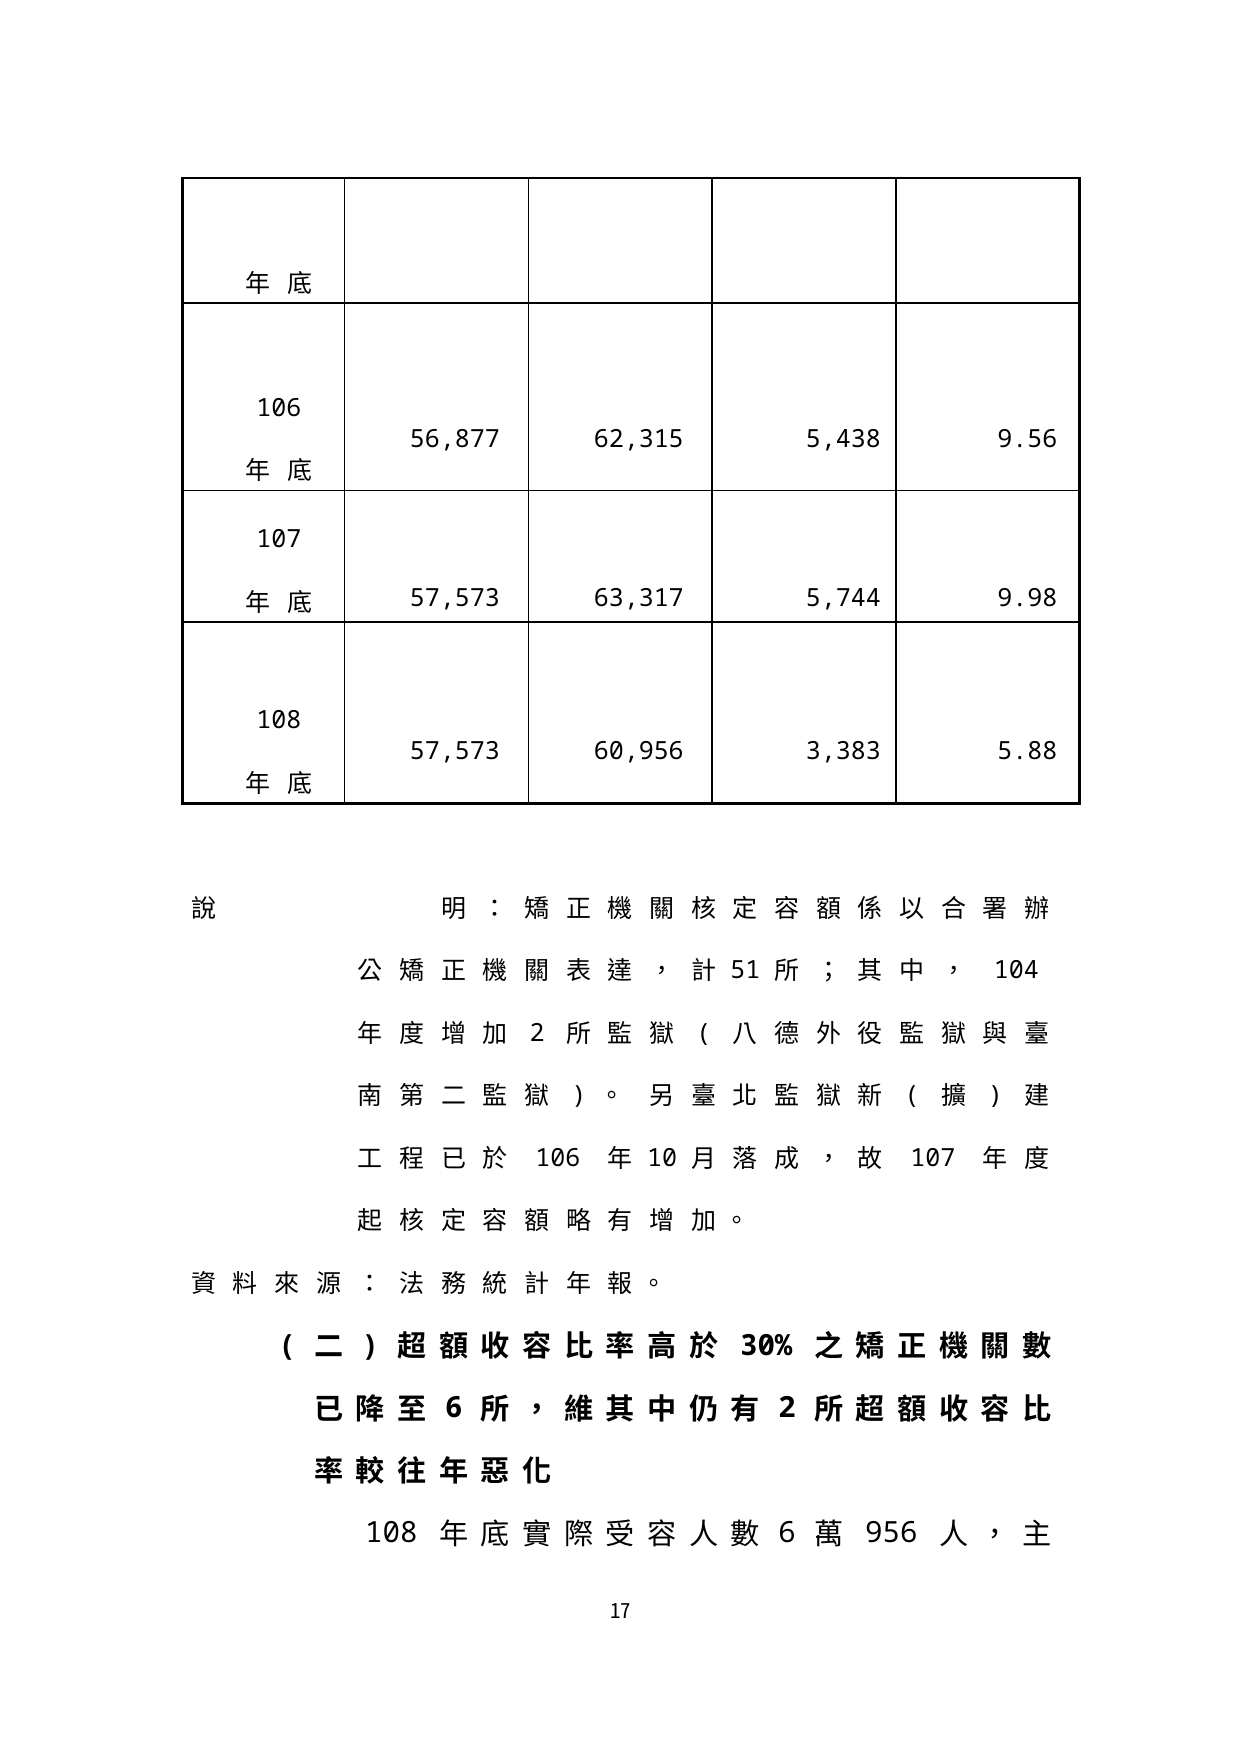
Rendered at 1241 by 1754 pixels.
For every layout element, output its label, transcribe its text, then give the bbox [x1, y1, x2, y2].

table_cell 106年底 [184, 304, 344, 490]
table_cell 56,877 [345, 304, 528, 490]
table_cell 57,573 [345, 623, 528, 802]
table_cell 62,315 [529, 304, 711, 490]
table_cell 5,438 [713, 304, 895, 490]
table_cell 107年底 [184, 491, 344, 621]
table_cell [345, 179, 528, 302]
table_cell 57,573 [345, 491, 528, 621]
table_cell 9.56 [897, 304, 1078, 490]
table_cell 9.98 [897, 491, 1078, 621]
text 資料來源：法務統計年報。 [183, 1240, 1058, 1302]
table_cell 63,317 [529, 491, 711, 621]
table_cell [897, 179, 1078, 302]
table_cell 5.88 [897, 623, 1078, 802]
table_cell 3,383 [713, 623, 895, 802]
table_cell 5,744 [713, 491, 895, 621]
text (二)超額收容比率高於30%之矯正機關數已降至6所，維其中仍有2所超額收容比率較往年惡化 [242, 1302, 1058, 1490]
text 說 明：矯正機關核定容額係以合署辦公矯正機關表達，計51所；其中，104年度增加2所監獄(八德外役監獄與臺南第二監獄)。另臺北監獄新(擴)建工程已於106年10月落成，故107年度起核定容額略有增加。 [183, 865, 1058, 1240]
table_cell 年底 [184, 179, 344, 302]
text 108年底實際受容人數6萬956人，主要以監獄收容人(含受刑人、受保安處分人及押候執行者)為主，人數共5萬6,843人，占所有收容人之93.25%。據統計，51所矯正機關中，108年底超額收容矯正機關計有30所(占比58.82%)，其中超額收容比率逾30%者為6所(占比11.76%)，分別較107年底減少2所及4所。108年底超額收容比率逾30%之矯正機關依序分別為桃園監獄、新竹看守所、基隆看守所、苗栗看守所、高雄第二監獄、臺南看守所，超額收容比率各為64.78%、42.51%、33.33%、32.83%、32.64%及31.99%(詳表2)，其中桃園監獄及基隆看守所之超額收容比率均較107年度惡化。又桃園監獄近年來均為超額收容比率最高者，矯正署雖持續透過機動性調整移監，期紓解超額收容情況，惟進一步觀察桃園監獄108年度移監辦理情形，淨移出人數為1,580人，為該年度各監獄淨移出人數最多者，卻仍無法有效緩解其超額收容比率居高不下之情形，為避免管理風險增加，允宜僅速謀求改善方式。 [271, 1490, 1058, 1552]
table_cell 108年底 [184, 623, 344, 802]
table_cell [529, 179, 711, 302]
table_cell 60,956 [529, 623, 711, 802]
table_cell [713, 179, 895, 302]
